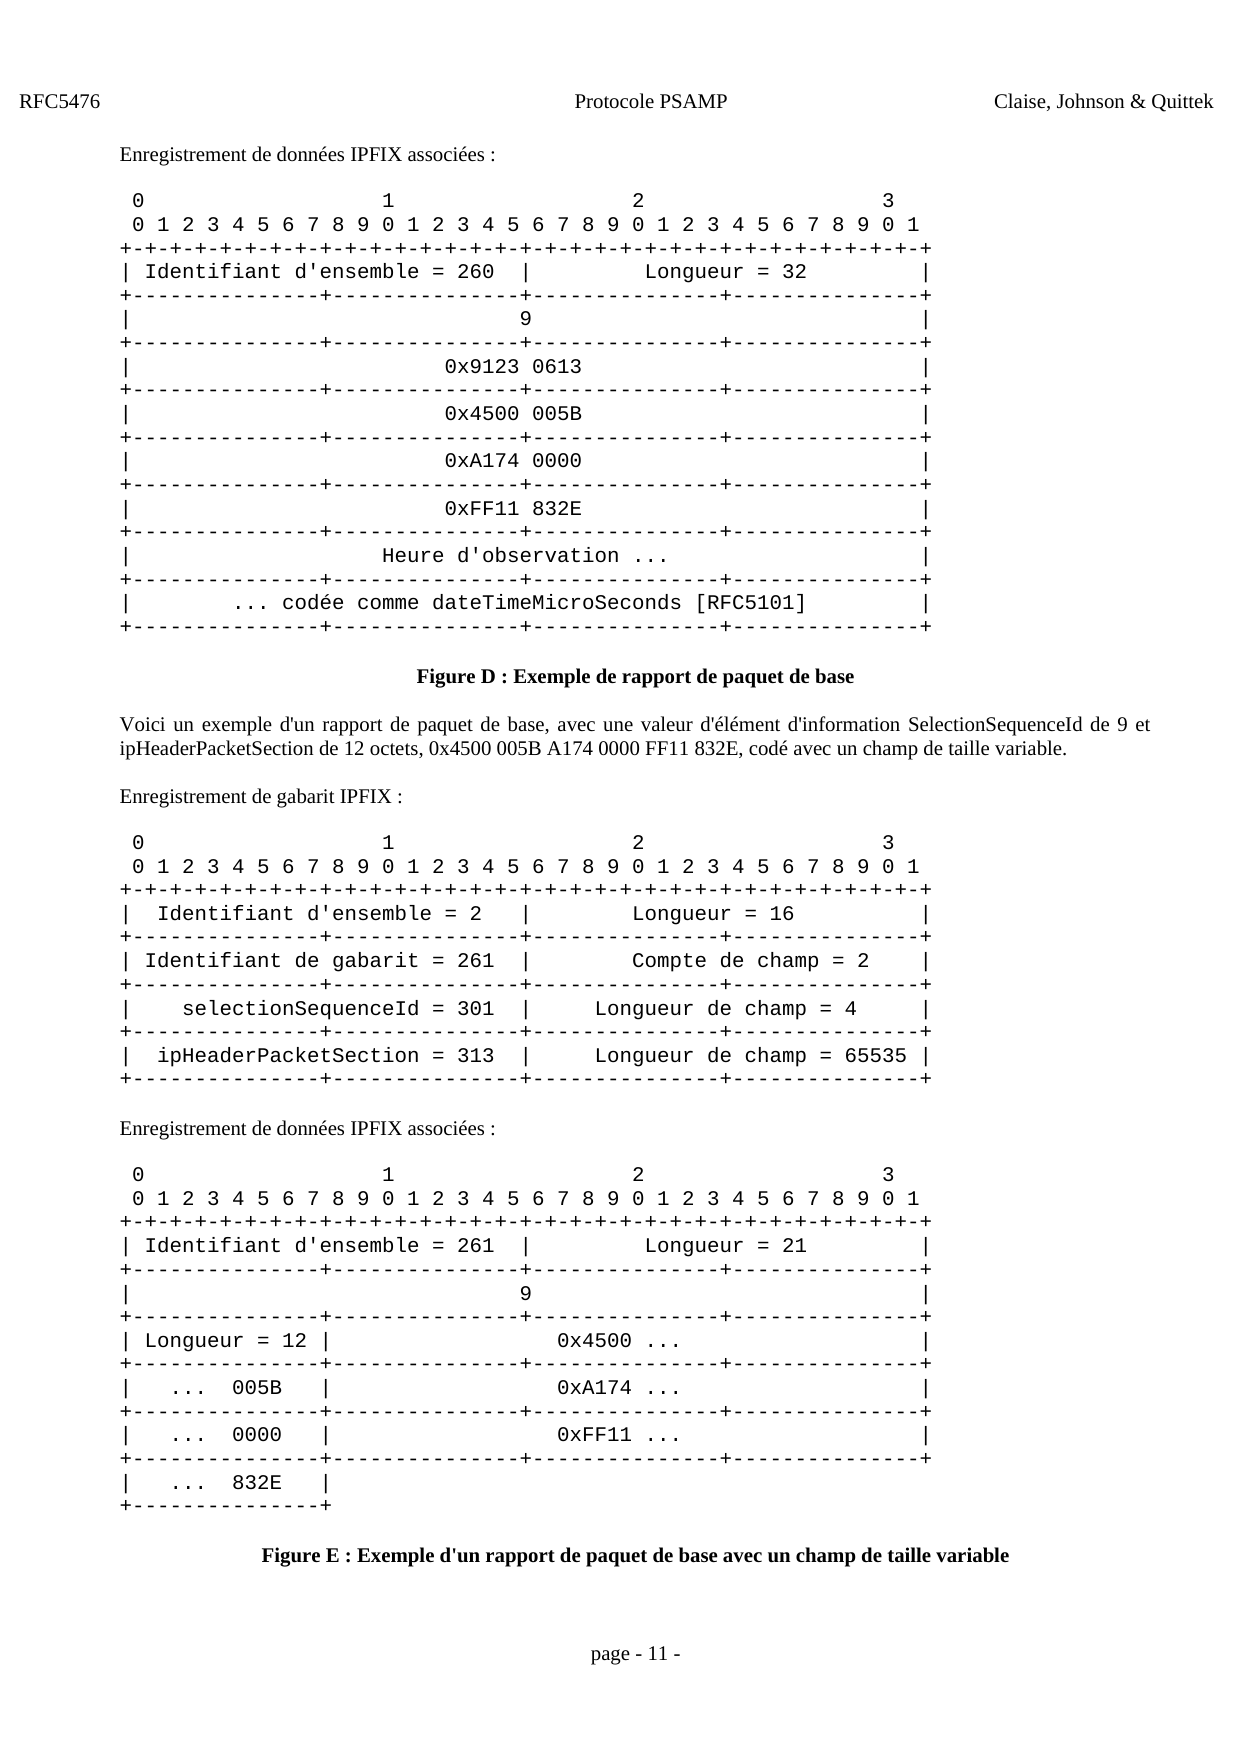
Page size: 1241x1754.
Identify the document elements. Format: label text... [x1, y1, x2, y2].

text | 0xFF11 832E | [119, 498, 1152, 521]
text Enregistrement de données IPFIX associées : [119, 142, 1152, 166]
text 0 1 2 3 [119, 832, 1152, 856]
text +---------------+---------------+---------------+---------------+ [119, 285, 1152, 308]
text | ... 832E | [119, 1472, 1152, 1495]
text +---------------+ [119, 1495, 1152, 1519]
text +-+-+-+-+-+-+-+-+-+-+-+-+-+-+-+-+-+-+-+-+-+-+-+-+-+-+-+-+-+-+-+-+ [119, 237, 1152, 261]
text | ... codée comme dateTimeMicroSeconds [RFC5101] | [119, 592, 1152, 616]
text | ... 005B | 0xA174 ... | [119, 1377, 1152, 1401]
text 0 1 2 3 [119, 1164, 1152, 1188]
text | Identifiant de gabarit = 261 | Compte de champ = 2 | [119, 950, 1152, 974]
text +---------------+---------------+---------------+---------------+ [119, 568, 1152, 592]
text 0 1 2 3 4 5 6 7 8 9 0 1 2 3 4 5 6 7 8 9 0 1 2 3 4 5 6 7 8 9 0 1 [119, 214, 1152, 237]
text 0 1 2 3 4 5 6 7 8 9 0 1 2 3 4 5 6 7 8 9 0 1 2 3 4 5 6 7 8 9 0 1 [119, 1188, 1152, 1212]
text +---------------+---------------+---------------+---------------+ [119, 1306, 1152, 1330]
text | Heure d'observation ... | [119, 545, 1152, 568]
text +---------------+---------------+---------------+---------------+ [119, 521, 1152, 545]
text | Identifiant d'ensemble = 261 | Longueur = 21 | [119, 1235, 1152, 1259]
text | ... 0000 | 0xFF11 ... | [119, 1424, 1152, 1448]
text +---------------+---------------+---------------+---------------+ [119, 1021, 1152, 1045]
text Enregistrement de gabarit IPFIX : [119, 784, 1152, 808]
text Voici un exemple d'un rapport de paquet de base, avec une valeur d'élément d'information SelectionSequenceId de 9 et ipHeaderPacketSection de 12 octets, 0x4500 005B A174 0000 FF11 832E, codé avec un champ de taille variable. [119, 712, 1152, 760]
subtitle Figure E : Exemple d'un rapport de paquet de base avec un champ de taille variable [119, 1543, 1152, 1567]
text | Longueur = 12 | 0x4500 ... | [119, 1330, 1152, 1353]
text | Identifiant d'ensemble = 2 | Longueur = 16 | [119, 903, 1152, 927]
text +-+-+-+-+-+-+-+-+-+-+-+-+-+-+-+-+-+-+-+-+-+-+-+-+-+-+-+-+-+-+-+-+ [119, 879, 1152, 903]
text +---------------+---------------+---------------+---------------+ [119, 379, 1152, 403]
text +---------------+---------------+---------------+---------------+ [119, 1448, 1152, 1472]
text +---------------+---------------+---------------+---------------+ [119, 332, 1152, 356]
text | 0xA174 0000 | [119, 450, 1152, 474]
text +---------------+---------------+---------------+---------------+ [119, 927, 1152, 950]
text 0 1 2 3 4 5 6 7 8 9 0 1 2 3 4 5 6 7 8 9 0 1 2 3 4 5 6 7 8 9 0 1 [119, 856, 1152, 879]
text | Identifiant d'ensemble = 260 | Longueur = 32 | [119, 261, 1152, 285]
text | selectionSequenceId = 301 | Longueur de champ = 4 | [119, 997, 1152, 1021]
text +---------------+---------------+---------------+---------------+ [119, 427, 1152, 450]
text | 0x9123 0613 | [119, 356, 1152, 379]
text | 9 | [119, 308, 1152, 332]
text +---------------+---------------+---------------+---------------+ [119, 474, 1152, 498]
text +---------------+---------------+---------------+---------------+ [119, 1259, 1152, 1282]
text +---------------+---------------+---------------+---------------+ [119, 1353, 1152, 1377]
text | 0x4500 005B | [119, 403, 1152, 427]
text 0 1 2 3 [119, 190, 1152, 214]
text +---------------+---------------+---------------+---------------+ [119, 616, 1152, 639]
text Enregistrement de données IPFIX associées : [119, 1116, 1152, 1140]
text +---------------+---------------+---------------+---------------+ [119, 1068, 1152, 1092]
text +---------------+---------------+---------------+---------------+ [119, 1401, 1152, 1424]
subtitle Figure D : Exemple de rapport de paquet de base [119, 663, 1152, 688]
text | 9 | [119, 1282, 1152, 1306]
text +---------------+---------------+---------------+---------------+ [119, 974, 1152, 997]
text +-+-+-+-+-+-+-+-+-+-+-+-+-+-+-+-+-+-+-+-+-+-+-+-+-+-+-+-+-+-+-+-+ [119, 1212, 1152, 1235]
text | ipHeaderPacketSection = 313 | Longueur de champ = 65535 | [119, 1045, 1152, 1068]
